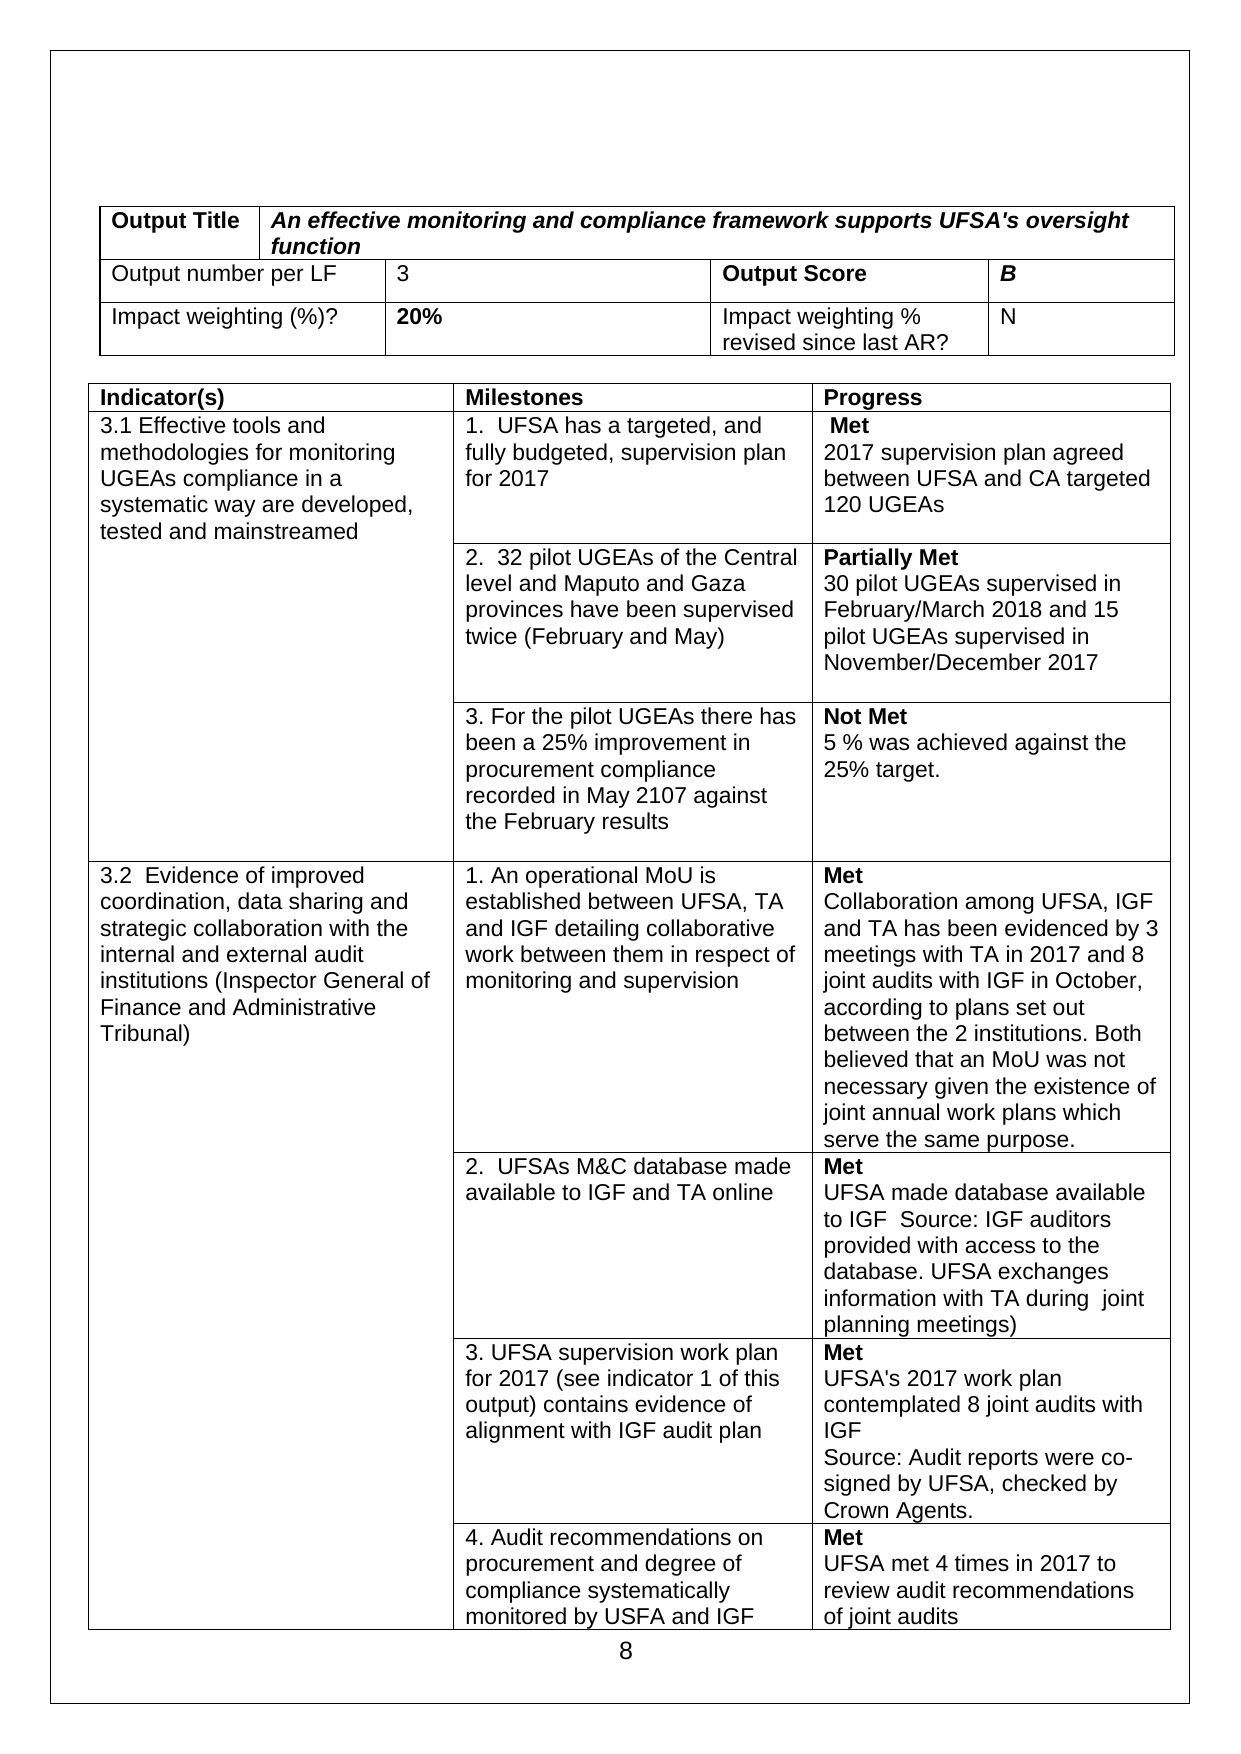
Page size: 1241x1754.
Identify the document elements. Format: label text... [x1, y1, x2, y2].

table_cell Met 2017 supervision plan agreed between UFSA and CA targeted 120 UGEAs [813, 412, 1170, 543]
table_cell 3. UFSA supervision work plan for 2017 (see indicator 1 of this output) contains evidence of alignment with IGF audit plan [454, 1339, 812, 1523]
table_cell Partially Met 30 pilot UGEAs supervised in February/March 2018 and 15 pilot UGEAs supervised in November/December 2017 [813, 544, 1170, 702]
table_cell 3. For the pilot UGEAs there has been a 25% improvement in procurement compliance recorded in May 2107 against the February results [454, 703, 812, 861]
table_cell 3 [386, 260, 710, 302]
table_cell Impact weighting (%)? [101, 303, 385, 355]
table_cell 2. 32 pilot UGEAs of the Central level and Maputo and Gaza provinces have been supervised twice (February and May) [454, 544, 812, 702]
table_cell 2. UFSAs M&C database made available to IGF and TA online [454, 1153, 812, 1337]
table_cell Met UFSA's 2017 work plan contemplated 8 joint audits with IGF Source: Audit reports were co-signed by UFSA, checked by Crown Agents. [813, 1339, 1170, 1523]
table_cell N [989, 303, 1174, 355]
table_header Indicator(s) [89, 384, 453, 411]
table_cell Met UFSA met 4 times in 2017 to review audit recommendations of joint audits [813, 1524, 1170, 1629]
table_header Output Title [101, 207, 259, 259]
table_cell Not Met 5 % was achieved against the 25% target. [813, 703, 1170, 861]
table_cell Impact weighting % revised since last AR? [711, 303, 988, 355]
table_cell Met Collaboration among UFSA, IGF and TA has been evidenced by 3 meetings with TA in 2017 and 8 joint audits with IGF in October, according to plans set out between the 2 institutions. Both believed that an MoU was not necessary given the existence of joint annual work plans which serve the same purpose. [813, 862, 1170, 1152]
table_cell B [989, 260, 1174, 302]
table_cell 20% [386, 303, 710, 355]
table_cell 3.2 Evidence of improved coordination, data sharing and strategic collaboration with the internal and external audit institutions (Inspector General of Finance and Administrative Tribunal) [89, 862, 453, 1629]
table_header Milestones [454, 384, 812, 411]
table_cell Output Score [711, 260, 988, 302]
table_cell 1. An operational MoU is established between UFSA, TA and IGF detailing collaborative work between them in respect of monitoring and supervision [454, 862, 812, 1152]
table_cell Output number per LF [101, 260, 385, 302]
table_header Progress [813, 384, 1170, 411]
table_cell 4. Audit recommendations on procurement and degree of compliance systematically monitored by USFA and IGF [454, 1524, 812, 1629]
table_cell Met UFSA made database available to IGF Source: IGF auditors provided with access to the database. UFSA exchanges information with TA during joint planning meetings) [813, 1153, 1170, 1337]
table_header An effective monitoring and compliance framework supports UFSA's oversight function [260, 207, 1174, 259]
table_cell 1. UFSA has a targeted, and fully budgeted, supervision plan for 2017 [454, 412, 812, 543]
table_cell 3.1 Effective tools and methodologies for monitoring UGEAs compliance in a systematic way are developed, tested and mainstreamed [89, 412, 453, 861]
